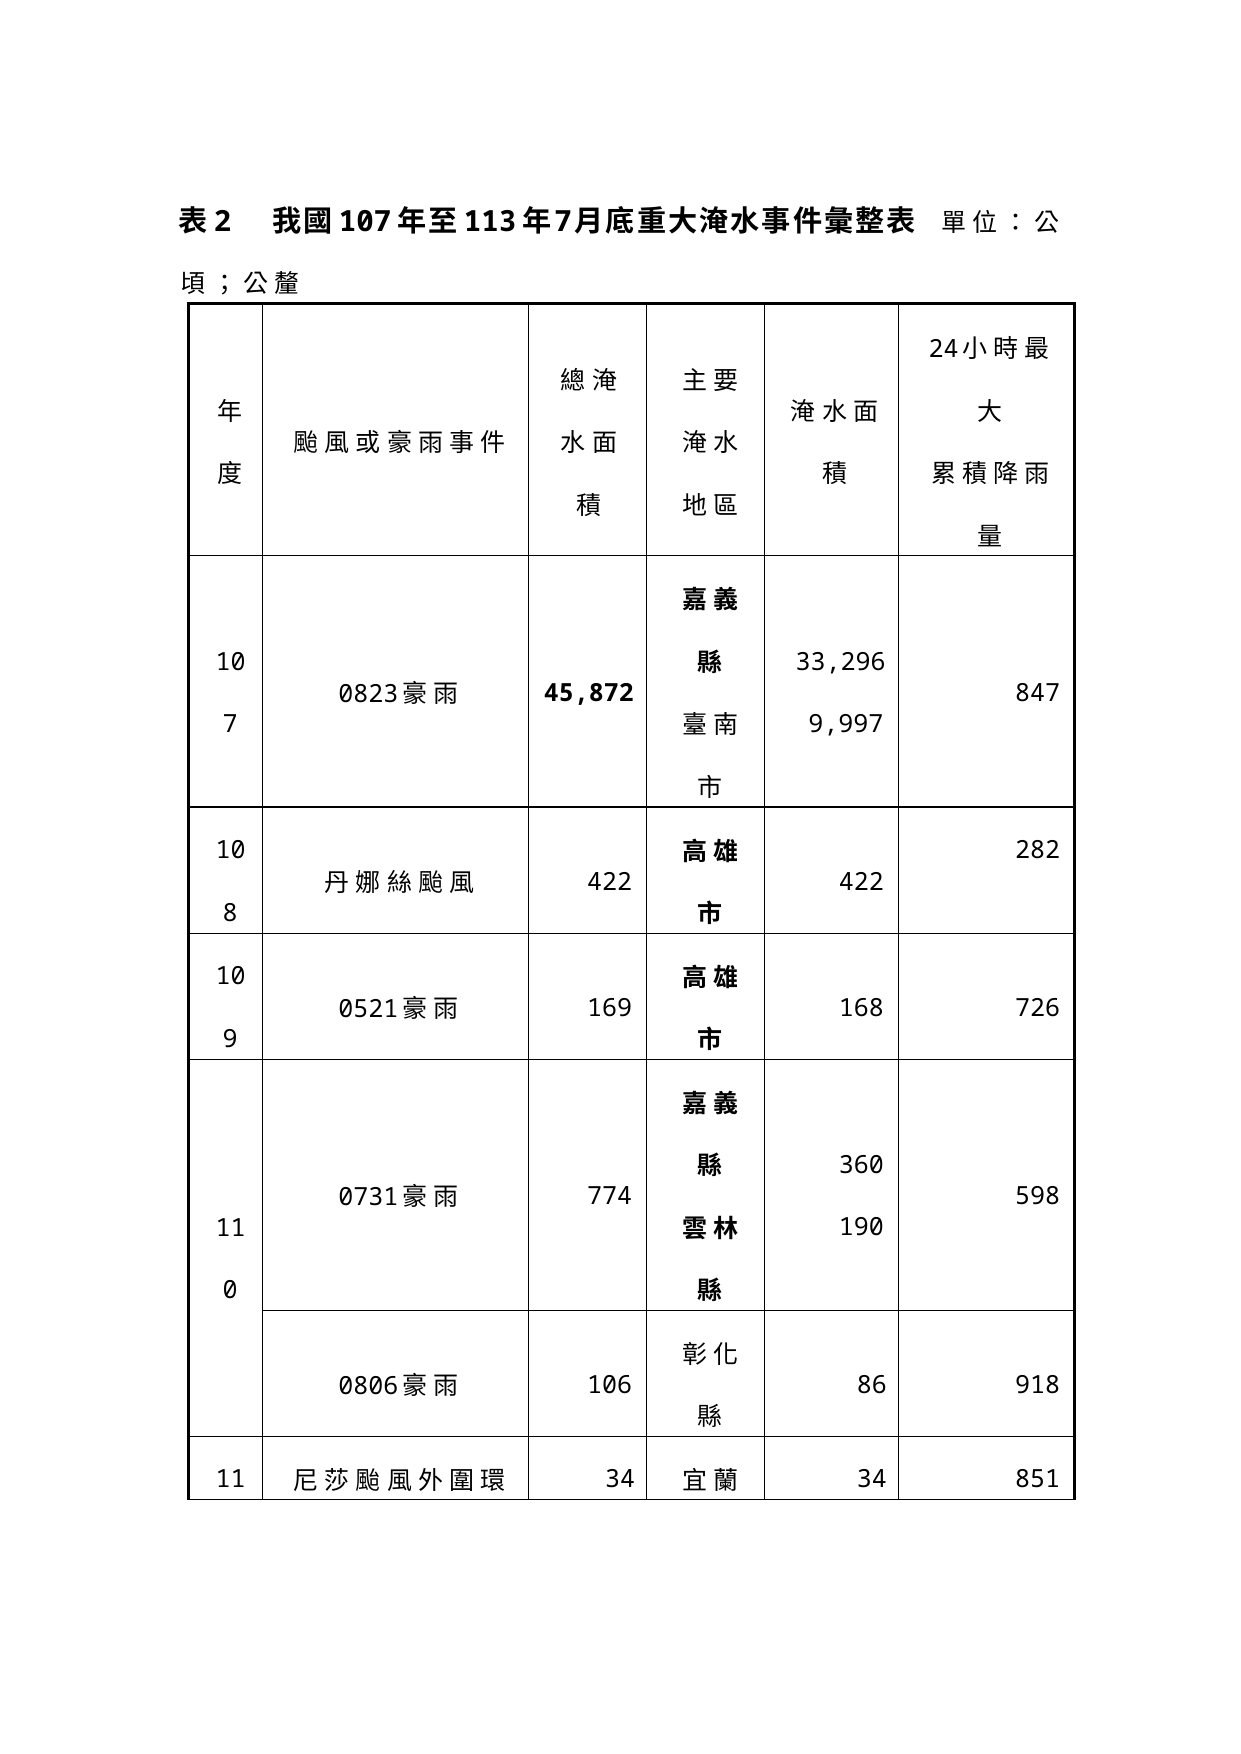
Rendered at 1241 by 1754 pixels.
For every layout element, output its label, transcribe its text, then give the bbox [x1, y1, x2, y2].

table_cell 嘉義縣 臺南市 [647, 556, 764, 806]
table_cell 尼莎颱風外圍環 [263, 1437, 528, 1499]
text 表2 我國107年至113年7月底重大淹水事件彙整表 單位：公頃；公釐 [177, 177, 1063, 302]
table_header 淹水面積 [765, 305, 898, 555]
table_cell 851 [899, 1437, 1073, 1499]
table_cell 宜蘭 [647, 1437, 764, 1499]
table_cell 726 [899, 934, 1073, 1058]
table_cell 0806豪雨 [263, 1311, 528, 1436]
table_cell 847 [899, 556, 1073, 806]
table_cell 422 [765, 808, 898, 932]
table_cell 282 [899, 808, 1073, 932]
table_header 主要淹水地區 [647, 305, 764, 555]
table_cell 彰化縣 [647, 1311, 764, 1436]
table_cell 360 190 [765, 1060, 898, 1309]
table_cell 106 [529, 1311, 646, 1436]
table_cell 34 [529, 1437, 646, 1499]
table_cell 107 [190, 556, 262, 806]
table_cell 774 [529, 1060, 646, 1309]
table_cell 110 [190, 1060, 262, 1436]
table_cell 33,296 9,997 [765, 556, 898, 806]
table_cell 422 [529, 808, 646, 932]
table_cell 169 [529, 934, 646, 1058]
table_cell 11 [190, 1437, 262, 1499]
table_header 颱風或豪雨事件 [263, 305, 528, 555]
table_cell 嘉義縣 雲林縣 [647, 1060, 764, 1309]
table_cell 108 [190, 808, 262, 932]
table_header 總淹水面積 [529, 305, 646, 555]
table_cell 丹娜絲颱風 [263, 808, 528, 932]
table_cell 0823豪雨 [263, 556, 528, 806]
table_cell 34 [765, 1437, 898, 1499]
table_cell 598 [899, 1060, 1073, 1309]
table_cell 0521豪雨 [263, 934, 528, 1058]
table_header 年度 [190, 305, 262, 555]
table_cell 918 [899, 1311, 1073, 1436]
table_cell 45,872 [529, 556, 646, 806]
table_cell 109 [190, 934, 262, 1058]
table_header 24小時最大 累積降雨量 [899, 305, 1073, 555]
table_cell 86 [765, 1311, 898, 1436]
table_cell 高雄市 [647, 934, 764, 1058]
table_cell 0731豪雨 [263, 1060, 528, 1309]
table_cell 高雄市 [647, 808, 764, 932]
table_cell 168 [765, 934, 898, 1058]
